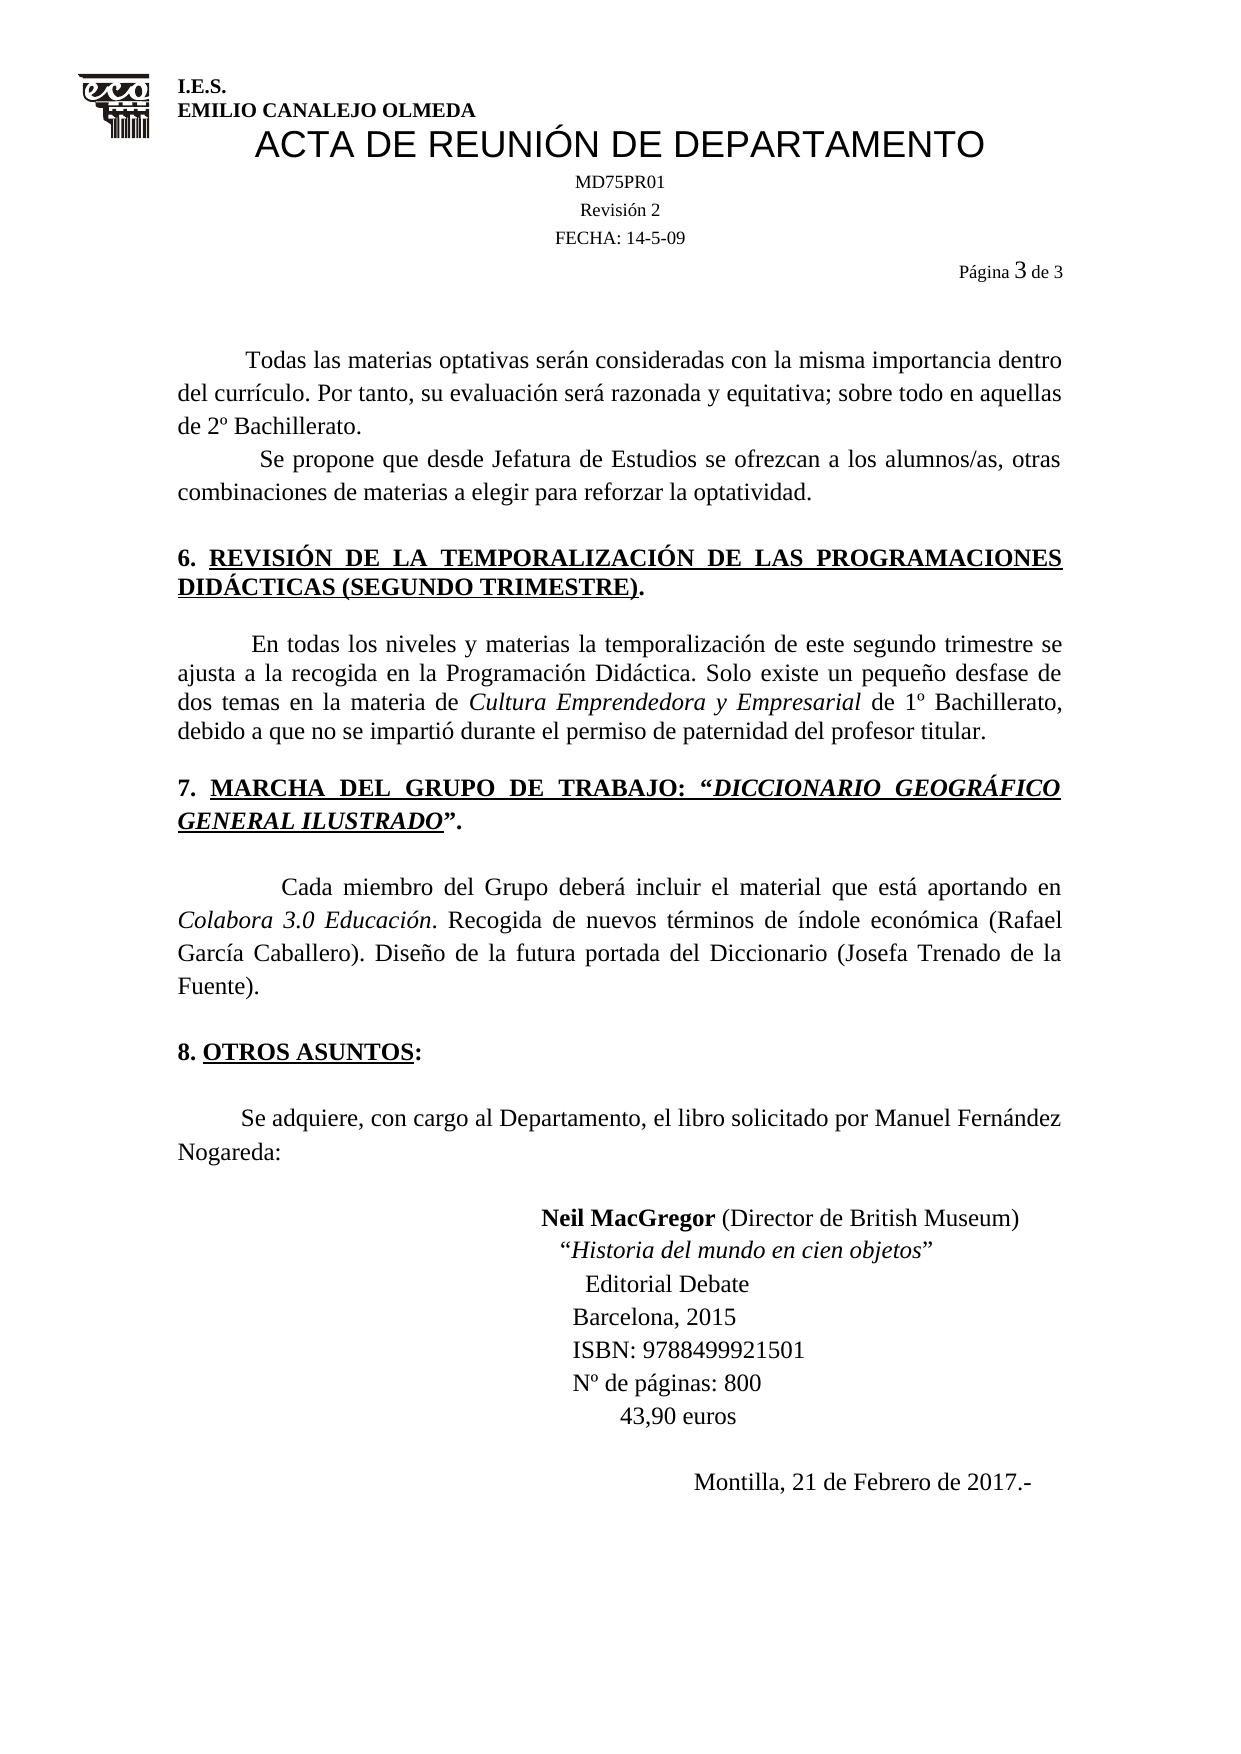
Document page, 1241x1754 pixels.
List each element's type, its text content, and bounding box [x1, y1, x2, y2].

text Se propone que desde Jefatura de Estudios se ofrezcan a los alumnos/as, otras combinaciones de materias a elegir para reforzar la optatividad. [177, 444, 1063, 506]
text Barcelona, 2015 [177, 1302, 1063, 1330]
text ISBN: 9788499921501 [177, 1335, 1063, 1363]
text 6. REVISIÓN DE LA TEMPORALIZACIÓN DE LAS PROGRAMACIONES DIDÁCTICAS (SEGUNDO TRIMESTRE). [177, 543, 1063, 601]
text 43,90 euros [177, 1401, 1063, 1429]
text Todas las materias optativas serán consideradas con la misma importancia dentro del currículo. Por tanto, su evaluación será razonada y equitativa; sobre todo en aquellas de 2º Bachillerato. [177, 345, 1063, 440]
text Montilla, 21 de Febrero de 2017.- [177, 1467, 1063, 1496]
text En todas los niveles y materias la temporalización de este segundo trimestre se ajusta a la recogida en la Programación Didáctica. Solo existe un pequeño desfase de dos temas en la materia de Cultura Emprendedora y Empresarial de 1º Bachillerato, debido a que no se impartió durante el permiso de paternidad del profesor titular. [177, 629, 1063, 744]
text Cada miembro del Grupo deberá incluir el material que está aportando en Colabora 3.0 Educación. Recogida de nuevos términos de índole económica (Rafael García Caballero). Diseño de la futura portada del Diccionario (Josefa Trenado de la Fuente). [177, 872, 1063, 1000]
text Se adquiere, con cargo al Departamento, el libro solicitado por Manuel Fernández Nogareda: [177, 1103, 1063, 1165]
text Nº de páginas: 800 [177, 1368, 1063, 1396]
text Neil MacGregor (Director de British Museum) [177, 1203, 1063, 1231]
text 7. MARCHA DEL GRUPO DE TRABAJO: “DICCIONARIO GEOGRÁFICO GENERAL ILUSTRADO”. [177, 773, 1063, 835]
text 8. OTROS ASUNTOS: [177, 1037, 1063, 1066]
text “Historia del mundo en cien objetos” [177, 1236, 1063, 1264]
text Editorial Debate [177, 1269, 1063, 1297]
